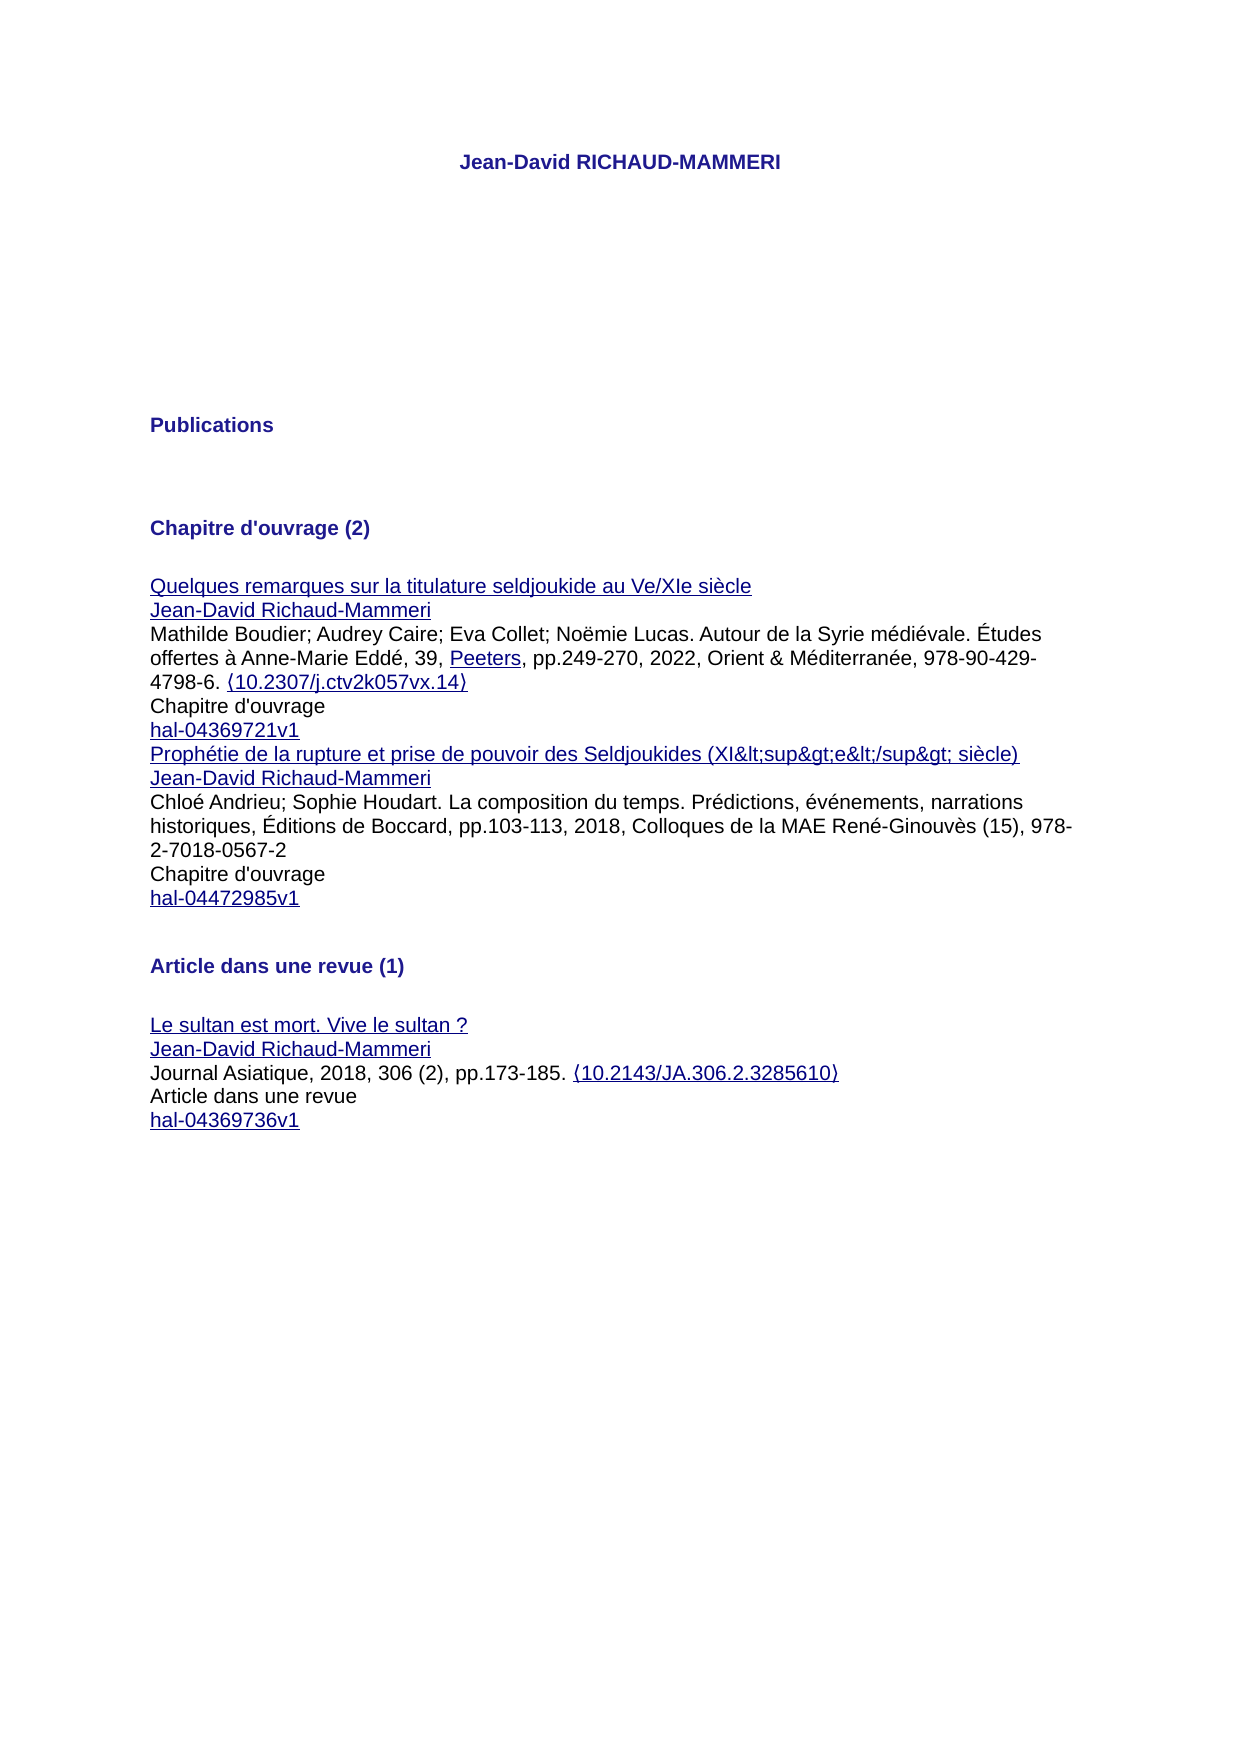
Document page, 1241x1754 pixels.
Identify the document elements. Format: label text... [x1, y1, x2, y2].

subtitle Article dans une revue (1) [150, 954, 1090, 978]
table_header Quelques remarques sur la titulature seldjoukide au Ve/XIe siècle Jean-David Richaud-Mammeri Mathilde Boudier; Audrey Caire; Eva Collet; Noëmie Lucas. Autour de la Syrie médiévale. Études offertes à Anne-Marie Eddé, 39, Peeters, pp.249-270, 2022, Orient & Méditerranée, 978-90-429-4798-6. ⟨10.2307/j.ctv2k057vx.14⟩ Chapitre d'ouvrage hal-04369721v1 [150, 574, 1090, 742]
table_cell Prophétie de la rupture et prise de pouvoir des Seldjoukides (XI&lt;sup&gt;e&lt;/sup&gt; siècle) Jean-David Richaud-Mammeri Chloé Andrieu; Sophie Houdart. La composition du temps. Prédictions, événements, narrations historiques, Éditions de Boccard, pp.103-113, 2018, Colloques de la MAE René-Ginouvès (15), 978-2-7018-0567-2 Chapitre d'ouvrage hal-04472985v1 [150, 742, 1090, 909]
subtitle Chapitre d'ouvrage (2) [150, 516, 1090, 539]
subtitle Jean-David RICHAUD-MAMMERI [150, 150, 1090, 174]
table_header Le sultan est mort. Vive le sultan ? Jean-David Richaud-Mammeri Journal Asiatique, 2018, 306 (2), pp.173-185. ⟨10.2143/JA.306.2.3285610⟩ Article dans une revue hal-04369736v1 [150, 1013, 1090, 1132]
subtitle Publications [150, 412, 1090, 436]
